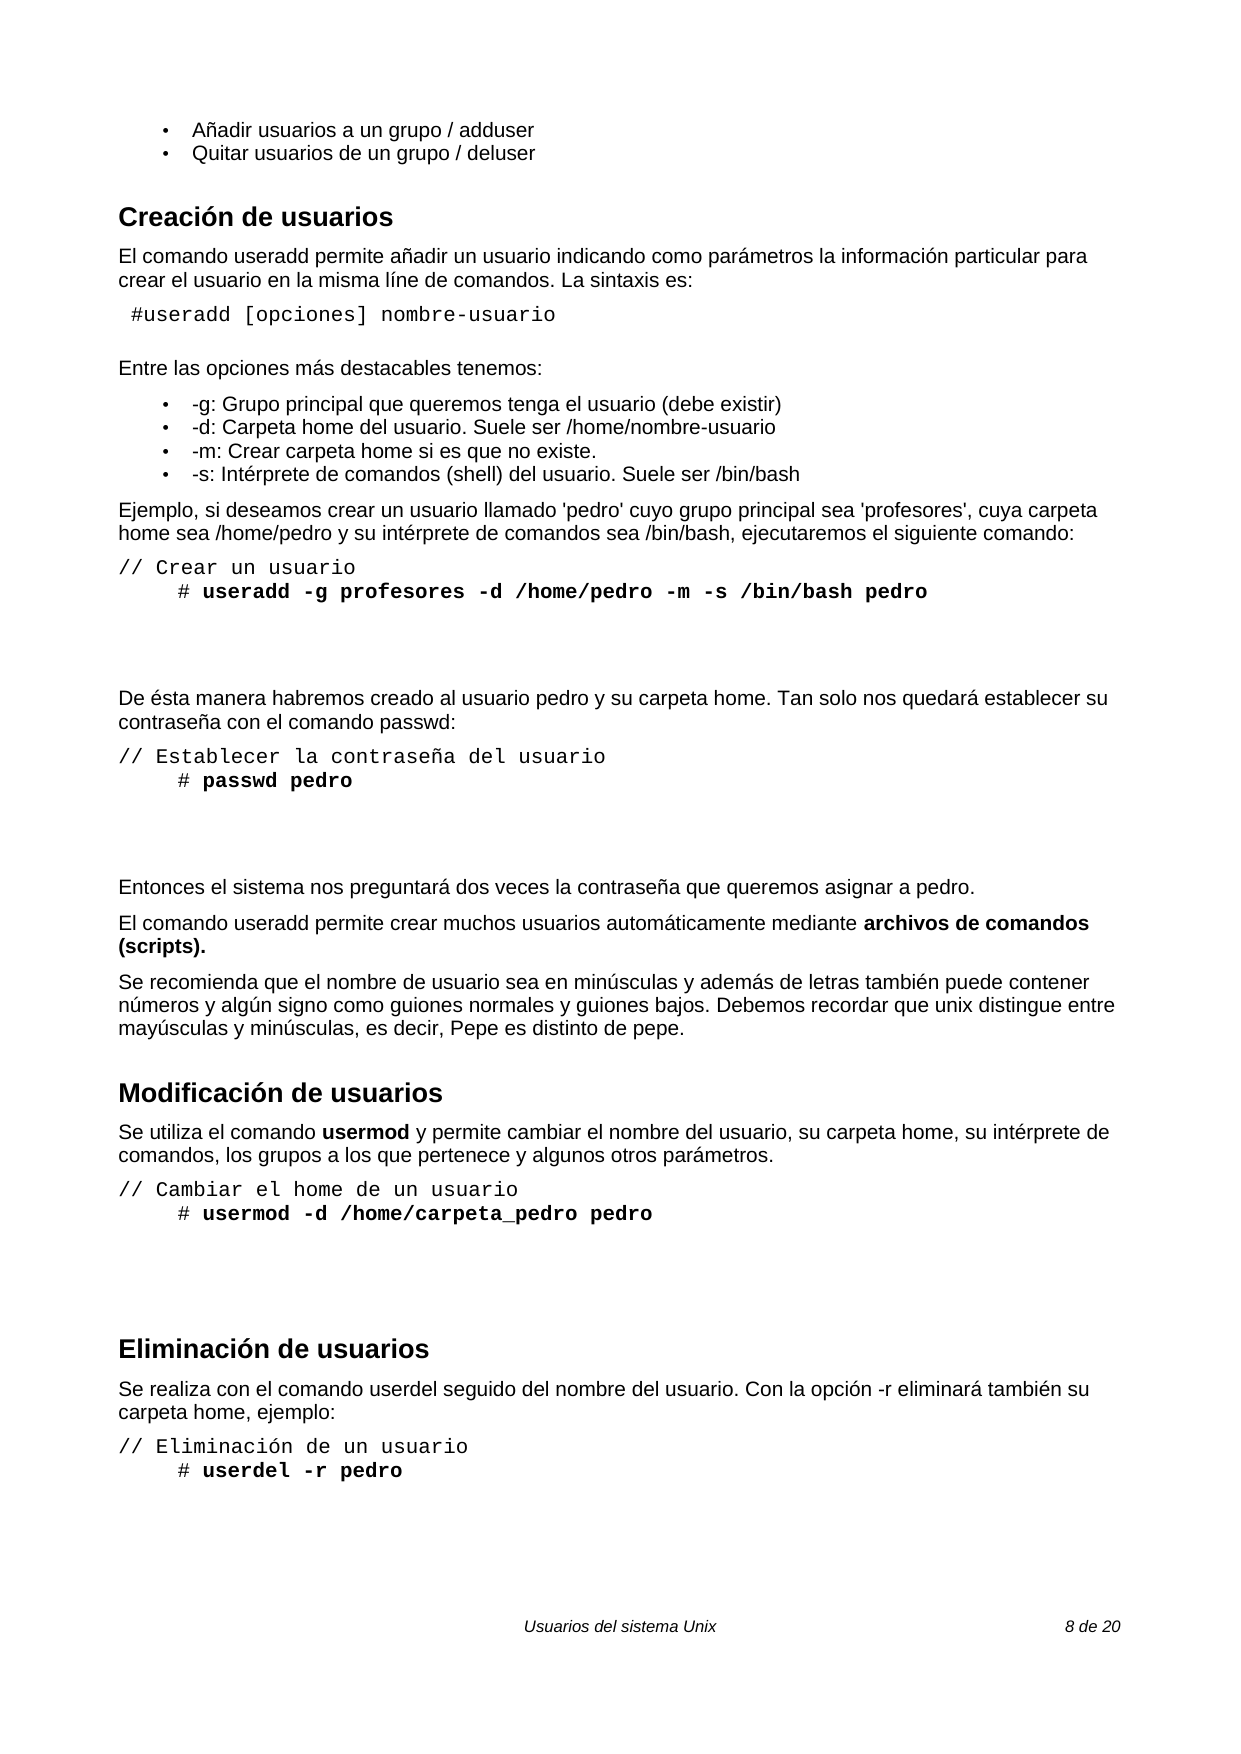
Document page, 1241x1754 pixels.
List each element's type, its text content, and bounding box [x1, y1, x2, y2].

list -g: Grupo principal que queremos tenga el usuario (debe existir) [162, 393, 1122, 416]
list Añadir usuarios a un grupo / adduser [162, 118, 1122, 141]
list -d: Carpeta home del usuario. Suele ser /home/nombre-usuario [162, 416, 1122, 439]
list -s: Intérprete de comandos (shell) del usuario. Suele ser /bin/bash [162, 462, 1122, 486]
text # usermod -d /home/carpeta_pedro pedro [177, 1203, 1063, 1227]
list -m: Crear carpeta home si es que no existe. [162, 439, 1122, 462]
text Entre las opciones más destacables tenemos: [118, 357, 1122, 380]
text Se utiliza el comando usermod y permite cambiar el nombre del usuario, su carpeta home, su intérprete de comandos, los grupos a los que pertenece y algunos otros parámetros. [118, 1121, 1122, 1167]
text # userdel -r pedro [177, 1460, 1063, 1483]
text El comando useradd permite añadir un usuario indicando como parámetros la información particular para crear el usuario en la misma líne de comandos. La sintaxis es: [118, 245, 1122, 291]
text // Crear un usuario [118, 557, 1122, 581]
text Entonces el sistema nos preguntará dos veces la contraseña que queremos asignar a pedro. [118, 876, 1122, 899]
text // Cambiar el home de un usuario [118, 1179, 1122, 1203]
text # passwd pedro [177, 769, 1063, 793]
text // Eliminación de un usuario [118, 1436, 1122, 1460]
text // Establecer la contraseña del usuario [118, 746, 1122, 769]
text Ejemplo, si deseamos crear un usuario llamado 'pedro' cuyo grupo principal sea 'profesores', cuya carpeta home sea /home/pedro y su intérprete de comandos sea /bin/bash, ejecutaremos el siguiente comando: [118, 498, 1122, 544]
text # useradd -g profesores -d /home/pedro -m -s /bin/bash pedro [177, 581, 1063, 604]
text El comando useradd permite crear muchos usuarios automáticamente mediante archivos de comandos (scripts). [118, 912, 1122, 958]
subtitle Creación de usuarios [118, 202, 1122, 232]
subtitle Eliminación de usuarios [118, 1334, 1122, 1365]
subtitle Modificación de usuarios [118, 1078, 1122, 1108]
text Se recomienda que el nombre de usuario sea en minúsculas y además de letras también puede contener números y algún signo como guiones normales y guiones bajos. Debemos recordar que unix distingue entre mayúsculas y minúsculas, es decir, Pepe es distinto de pepe. [118, 971, 1122, 1040]
text Se realiza con el comando userdel seguido del nombre del usuario. Con la opción -r eliminará también su carpeta home, ejemplo: [118, 1377, 1122, 1424]
text De ésta manera habremos creado al usuario pedro y su carpeta home. Tan solo nos quedará establecer su contraseña con el comando passwd: [118, 687, 1122, 733]
list Quitar usuarios de un grupo / deluser [162, 141, 1122, 164]
text #useradd [opciones] nombre-usuario [118, 304, 1122, 327]
